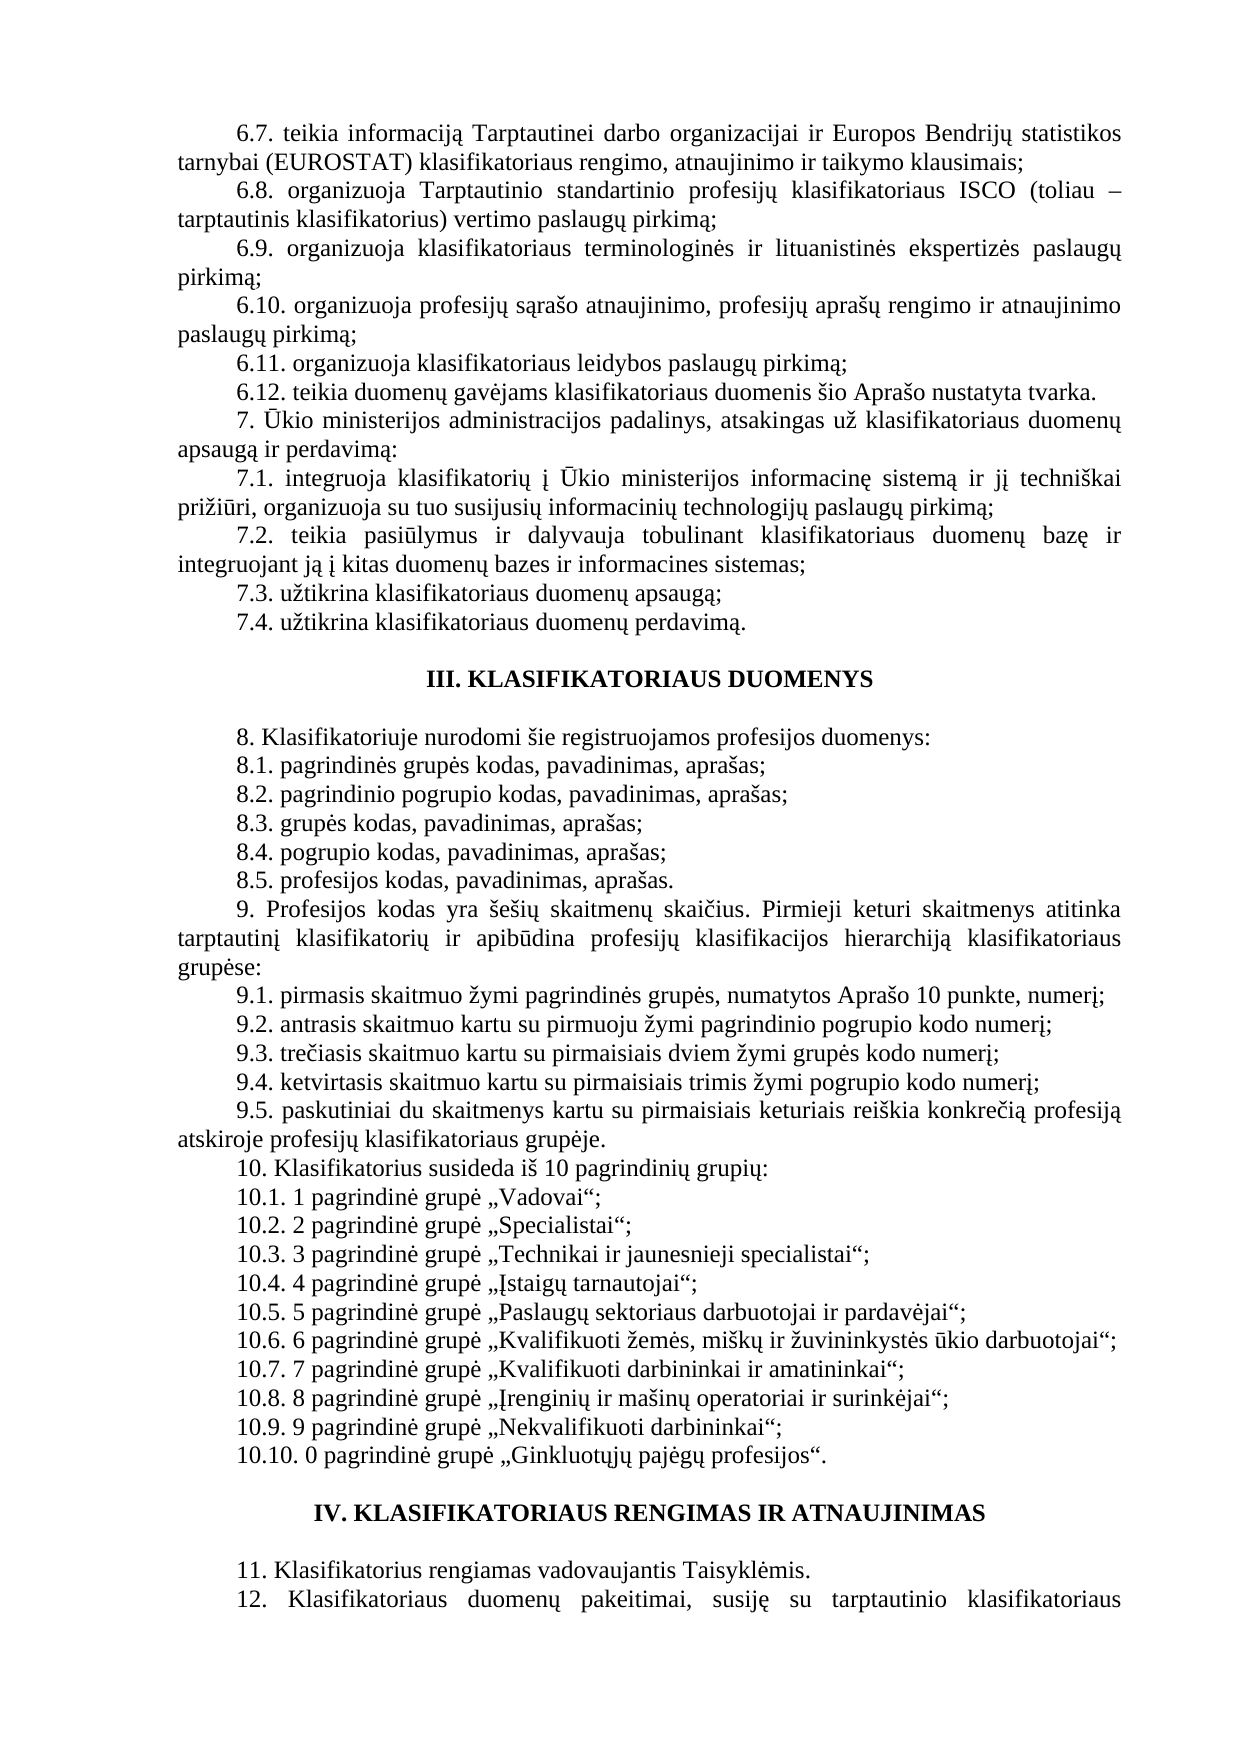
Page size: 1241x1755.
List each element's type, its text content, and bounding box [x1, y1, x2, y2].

text 6.10. organizuoja profesijų sąrašo atnaujinimo, profesijų aprašų rengimo ir atnaujinimo paslaugų pirkimą; [177, 291, 1122, 348]
text 8.4. pogrupio kodas, pavadinimas, aprašas; [177, 837, 1122, 866]
text 8.2. pagrindinio pogrupio kodas, pavadinimas, aprašas; [177, 779, 1122, 808]
text 10.10. 0 pagrindinė grupė „Ginkluotųjų pajėgų profesijos“. [177, 1441, 1122, 1469]
text 10.4. 4 pagrindinė grupė „Įstaigų tarnautojai“; [177, 1268, 1122, 1297]
text 12. Klasifikatoriaus duomenų pakeitimai, susiję su tarptautinio klasifikatoriaus [177, 1584, 1122, 1613]
text 10.3. 3 pagrindinė grupė „Technikai ir jaunesnieji specialistai“; [177, 1239, 1122, 1268]
text 7.2. teikia pasiūlymus ir dalyvauja tobulinant klasifikatoriaus duomenų bazę ir integruojant ją į kitas duomenų bazes ir informacines sistemas; [177, 521, 1122, 578]
text 9.5. paskutiniai du skaitmenys kartu su pirmaisiais keturiais reiškia konkrečią profesiją atskiroje profesijų klasifikatoriaus grupėje. [177, 1096, 1122, 1153]
text 6.11. organizuoja klasifikatoriaus leidybos paslaugų pirkimą; [177, 348, 1122, 377]
text 10.6. 6 pagrindinė grupė „Kvalifikuoti žemės, miškų ir žuvininkystės ūkio darbuotojai“; [177, 1326, 1122, 1354]
text 8. Klasifikatoriuje nurodomi šie registruojamos profesijos duomenys: [177, 722, 1122, 751]
text 7.3. užtikrina klasifikatoriaus duomenų apsaugą; [177, 578, 1122, 607]
text IV. KLASIFIKATORIAUS RENGIMAS IR ATNAUJINIMAS [177, 1498, 1122, 1527]
text 10.5. 5 pagrindinė grupė „Paslaugų sektoriaus darbuotojai ir pardavėjai“; [177, 1297, 1122, 1326]
text 8.3. grupės kodas, pavadinimas, aprašas; [177, 808, 1122, 837]
text 10. Klasifikatorius susideda iš 10 pagrindinių grupių: [177, 1153, 1122, 1182]
text 9.4. ketvirtasis skaitmuo kartu su pirmaisiais trimis žymi pogrupio kodo numerį; [177, 1067, 1122, 1096]
text 9.2. antrasis skaitmuo kartu su pirmuoju žymi pagrindinio pogrupio kodo numerį; [177, 1009, 1122, 1038]
text 6.12. teikia duomenų gavėjams klasifikatoriaus duomenis šio Aprašo nustatyta tvarka. [177, 377, 1122, 406]
text 10.8. 8 pagrindinė grupė „Įrenginių ir mašinų operatoriai ir surinkėjai“; [177, 1383, 1122, 1412]
text 11. Klasifikatorius rengiamas vadovaujantis Taisyklėmis. [177, 1556, 1122, 1584]
text III. KLASIFIKATORIAUS DUOMENYS [177, 664, 1122, 693]
text 6.7. teikia informaciją Tarptautinei darbo organizacijai ir Europos Bendrijų statistikos tarnybai (EUROSTAT) klasifikatoriaus rengimo, atnaujinimo ir taikymo klausimais; [177, 118, 1122, 176]
text 10.2. 2 pagrindinė grupė „Specialistai“; [177, 1211, 1122, 1239]
text 8.1. pagrindinės grupės kodas, pavadinimas, aprašas; [177, 751, 1122, 779]
text 9.1. pirmasis skaitmuo žymi pagrindinės grupės, numatytos Aprašo 10 punkte, numerį; [177, 981, 1122, 1009]
text 7. Ūkio ministerijos administracijos padalinys, atsakingas už klasifikatoriaus duomenų apsaugą ir perdavimą: [177, 406, 1122, 463]
text 6.9. organizuoja klasifikatoriaus terminologinės ir lituanistinės ekspertizės paslaugų pirkimą; [177, 233, 1122, 291]
text 9. Profesijos kodas yra šešių skaitmenų skaičius. Pirmieji keturi skaitmenys atitinka tarptautinį klasifikatorių ir apibūdina profesijų klasifikacijos hierarchiją klasifikatoriaus grupėse: [177, 894, 1122, 981]
text 10.7. 7 pagrindinė grupė „Kvalifikuoti darbininkai ir amatininkai“; [177, 1354, 1122, 1383]
text 7.1. integruoja klasifikatorių į Ūkio ministerijos informacinę sistemą ir jį techniškai prižiūri, organizuoja su tuo susijusių informacinių technologijų paslaugų pirkimą; [177, 463, 1122, 521]
text 10.1. 1 pagrindinė grupė „Vadovai“; [177, 1182, 1122, 1211]
text 7.4. užtikrina klasifikatoriaus duomenų perdavimą. [177, 607, 1122, 636]
text 8.5. profesijos kodas, pavadinimas, aprašas. [177, 866, 1122, 894]
text 10.9. 9 pagrindinė grupė „Nekvalifikuoti darbininkai“; [177, 1412, 1122, 1441]
text 6.8. organizuoja Tarptautinio standartinio profesijų klasifikatoriaus ISCO (toliau – tarptautinis klasifikatorius) vertimo paslaugų pirkimą; [177, 176, 1122, 233]
text 9.3. trečiasis skaitmuo kartu su pirmaisiais dviem žymi grupės kodo numerį; [177, 1038, 1122, 1067]
